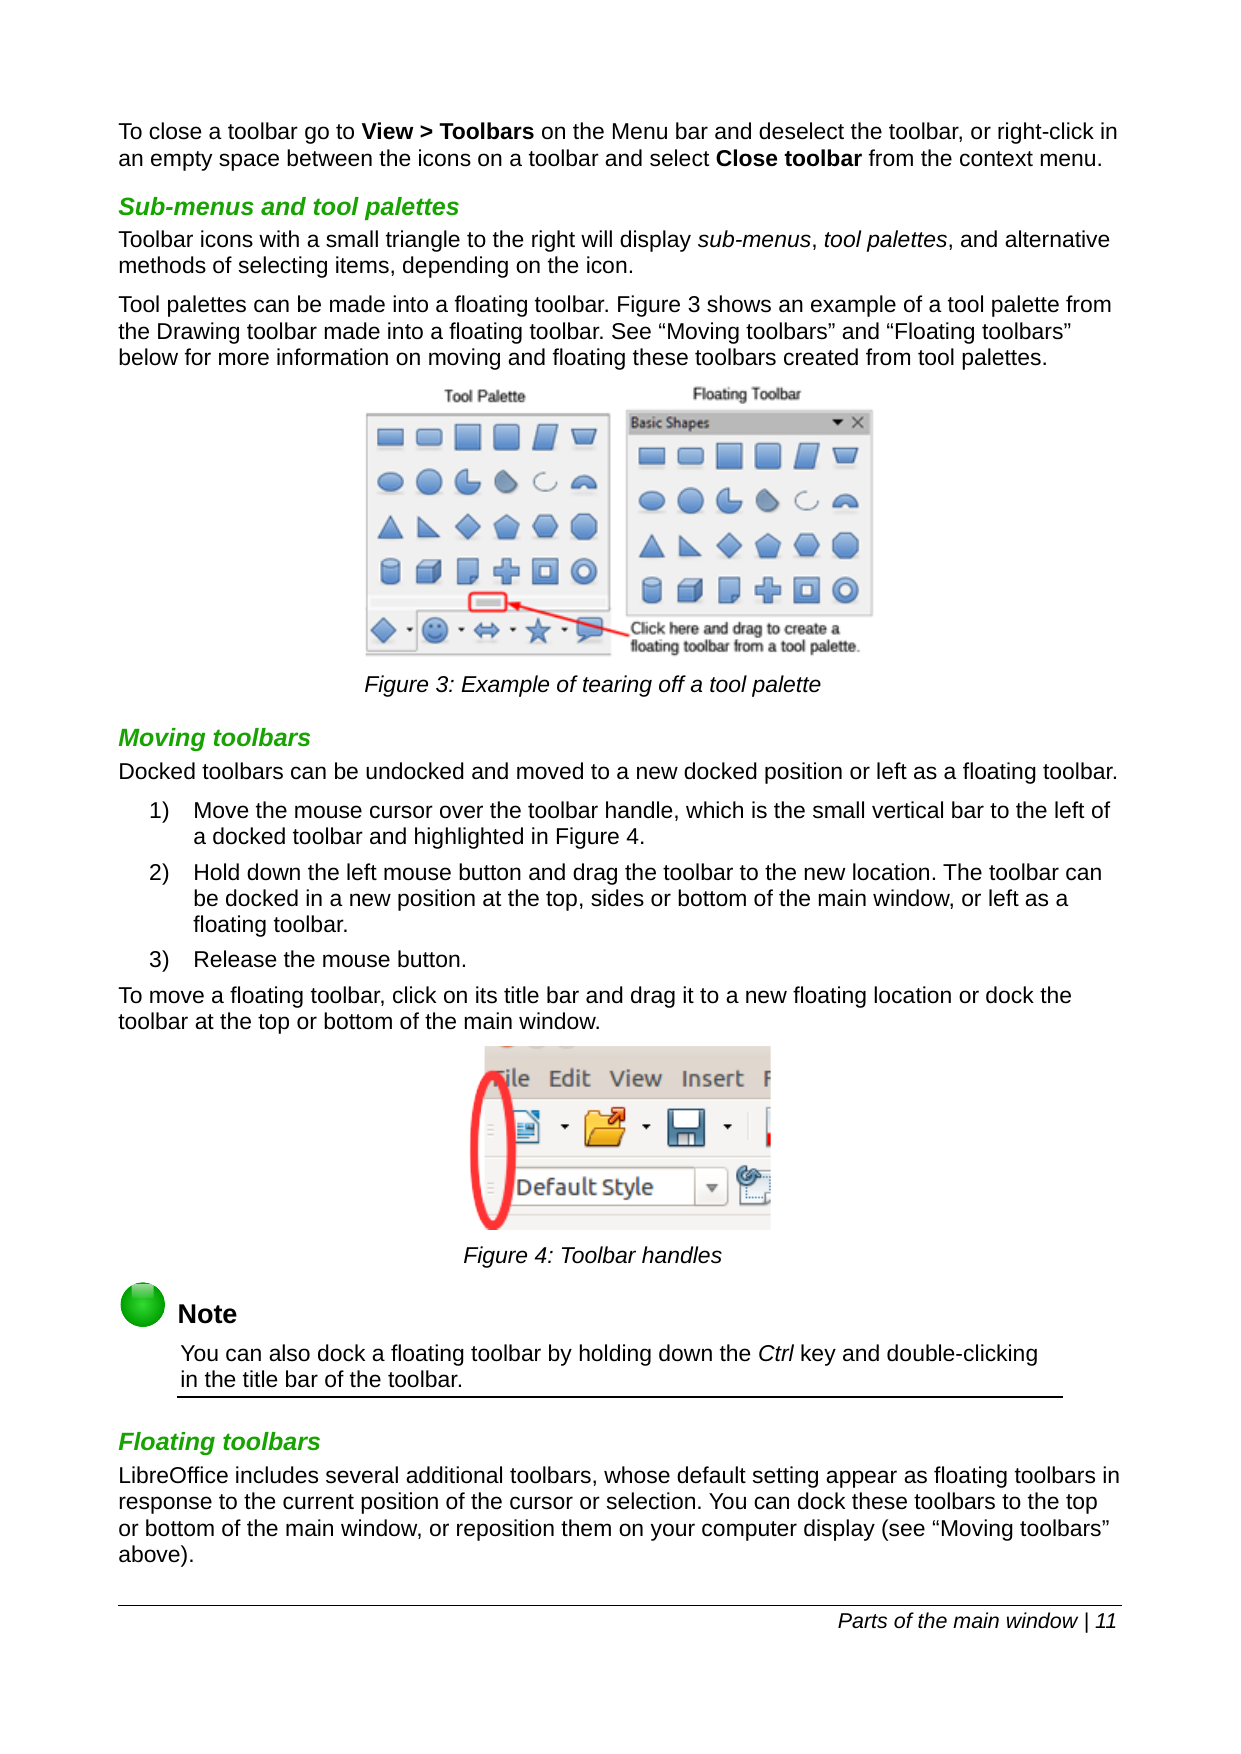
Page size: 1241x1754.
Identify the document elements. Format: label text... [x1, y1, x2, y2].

text To close a toolbar go to View > Toolbars on the Menu bar and deselect the toolbar, or right-click in an empty space between the icons on a toolbar and select Close toolbar from the context menu. [118, 118, 1122, 171]
subtitle Note [118, 1280, 1122, 1329]
picture [469, 1046, 771, 1230]
text Toolbar icons with a small triangle to the right will display sub-menus, tool palettes, and alternative methods of selecting items, depending on the icon. [118, 226, 1122, 279]
text Figure 3: Example of tearing off a tool palette [364, 671, 876, 698]
text Docked toolbars can be undocked and moved to a new docked position or left as a floating toolbar. [118, 758, 1122, 784]
subtitle Moving toolbars [118, 723, 1122, 752]
text Figure 4: Toolbar handles [463, 1242, 777, 1268]
text You can also dock a floating toolbar by holding down the Ctrl key and double-clicking in the title bar of the toolbar. [177, 1337, 1063, 1396]
list Hold down the left mouse button and drag the toolbar to the new location. The toolbar can be docked in a new position at the top, sides or bottom of the main window, or left as a floating toolbar. [169, 858, 1122, 937]
picture [365, 382, 875, 660]
subtitle Sub-menus and tool palettes [118, 191, 1122, 220]
list Move the mouse cursor over the toolbar handle, which is the small vertical bar to the left of a docked toolbar and highlighted in Figure 4. [169, 797, 1122, 849]
subtitle Floating toolbars [118, 1427, 1122, 1456]
list Release the mouse button. [169, 946, 1122, 973]
text Tool palettes can be made into a floating toolbar. Figure 3 shows an example of a tool palette from the Drawing toolbar made into a floating toolbar. See “Moving toolbars” and “Floating toolbars” below for more information on moving and floating these toolbars created from tool palettes. [118, 291, 1122, 370]
text LibreOffice includes several additional toolbars, whose default setting appear as floating toolbars in response to the current position of the cursor or selection. You can dock these toolbars to the top or bottom of the main window, or reposition them on your computer display (see “Moving toolbars” above). [118, 1462, 1122, 1567]
text To move a floating toolbar, click on its title bar and drag it to a new floating location or dock the toolbar at the top or bottom of the main window. [118, 982, 1122, 1034]
